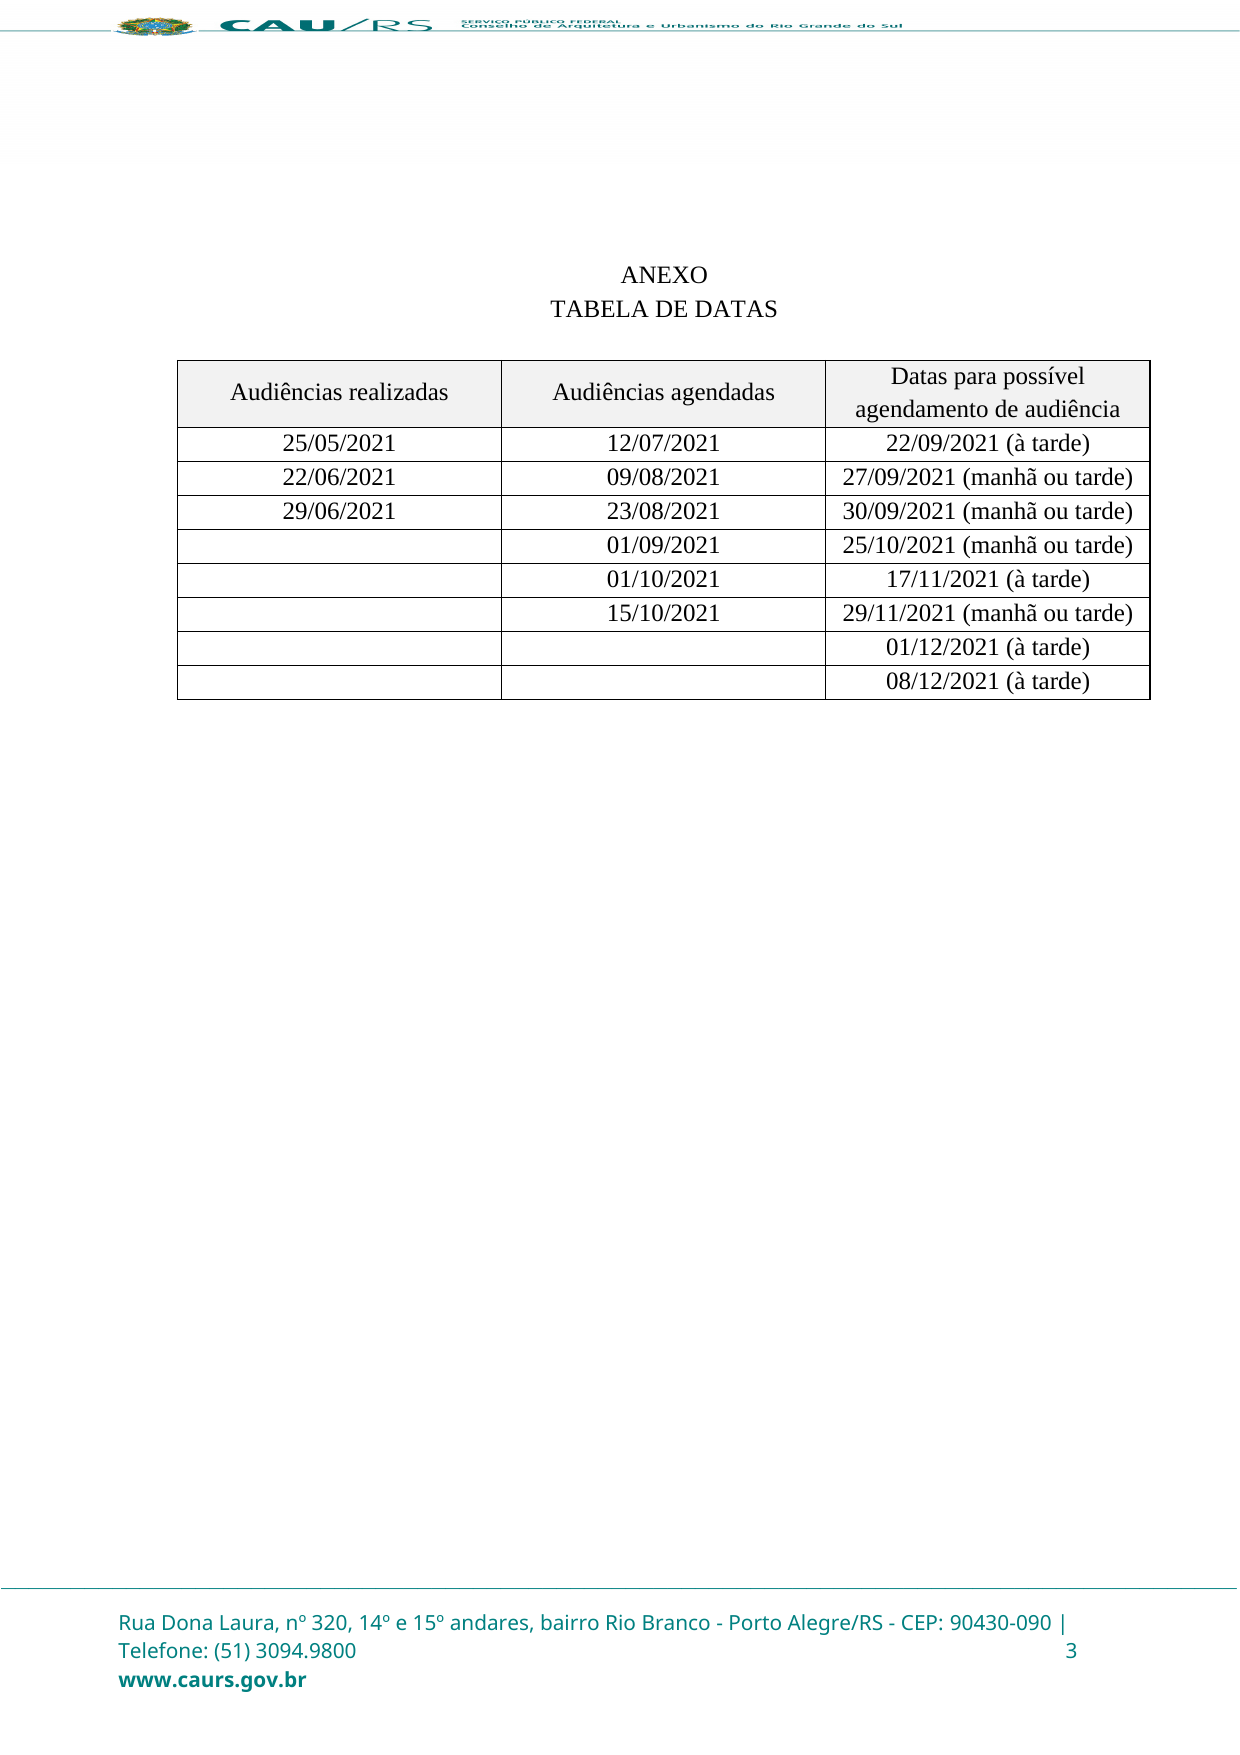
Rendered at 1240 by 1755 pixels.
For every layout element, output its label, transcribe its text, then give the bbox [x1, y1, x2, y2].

table_cell 25/05/2021 [178, 428, 501, 461]
table_cell [178, 598, 501, 631]
table_cell 09/08/2021 [502, 462, 825, 495]
table_cell 12/07/2021 [502, 428, 825, 461]
table_header Datas para possível agendamento de audiência [826, 361, 1149, 427]
table_cell 15/10/2021 [502, 598, 825, 631]
table_cell 01/10/2021 [502, 564, 825, 597]
table_cell [178, 632, 501, 665]
table_cell [502, 666, 825, 699]
table_cell 29/11/2021 (manhã ou tarde) [826, 598, 1149, 631]
table_header Audiências agendadas [502, 361, 825, 427]
table_cell 17/11/2021 (à tarde) [826, 564, 1149, 597]
table_cell [502, 632, 825, 665]
table_cell 22/09/2021 (à tarde) [826, 428, 1149, 461]
table_cell 22/06/2021 [178, 462, 501, 495]
table_cell 25/10/2021 (manhã ou tarde) [826, 530, 1149, 563]
table_cell 01/12/2021 (à tarde) [826, 632, 1149, 665]
table_cell 23/08/2021 [502, 496, 825, 529]
table_cell 27/09/2021 (manhã ou tarde) [826, 462, 1149, 495]
table_header Audiências realizadas [178, 361, 501, 427]
table_cell [178, 564, 501, 597]
table_cell [178, 530, 501, 563]
table_cell 29/06/2021 [178, 496, 501, 529]
text ANEXO [177, 261, 1151, 289]
table_cell 30/09/2021 (manhã ou tarde) [826, 496, 1149, 529]
text TABELA DE DATAS [177, 294, 1151, 322]
table_cell 01/09/2021 [502, 530, 825, 563]
table_cell 08/12/2021 (à tarde) [826, 666, 1149, 699]
table_cell [178, 666, 501, 699]
